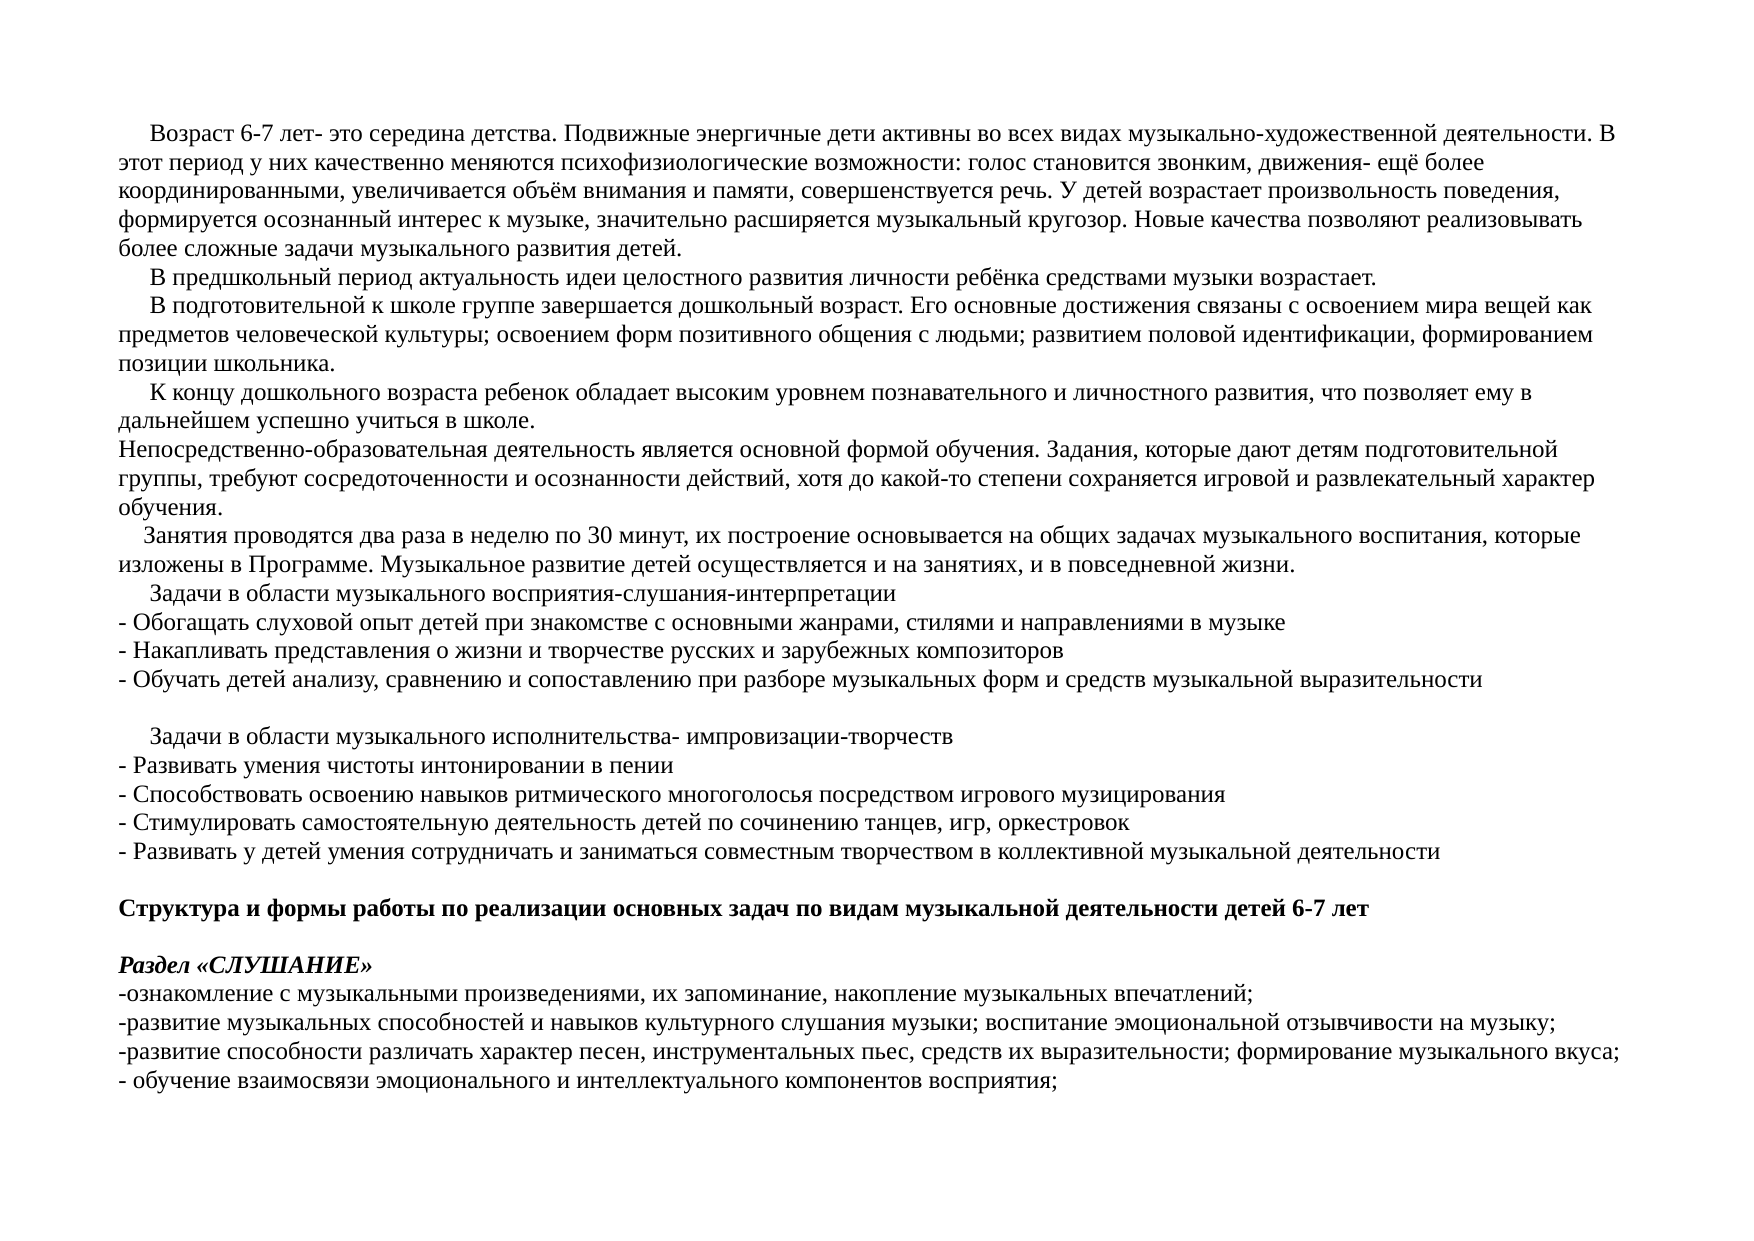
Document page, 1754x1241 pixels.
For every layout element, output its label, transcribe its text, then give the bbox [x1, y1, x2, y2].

text - Способствовать освоению навыков ритмического многоголосья посредством игрового музицирования [118, 779, 1636, 807]
text Непосредственно-образовательная деятельность является основной формой обучения. Задания, которые дают детям подготовительной группы, требуют сосредоточенности и осознанности действий, хотя до какой-то степени сохраняется игровой и развлекательный характер обучения. [118, 434, 1636, 521]
text В подготовительной к школе группе завершается дошкольный возраст. Его основные достижения связаны с освоением мира вещей как предметов человеческой культуры; освоением форм позитивного общения с людьми; развитием половой идентификации, формированием позиции школьника. [118, 291, 1636, 377]
text -развитие музыкальных способностей и навыков культурного слушания музыки; воспитание эмоциональной отзывчивости на музыку; [118, 1007, 1636, 1036]
text Задачи в области музыкального восприятия-слушания-интерпретации [118, 578, 1636, 607]
text -ознакомление с музыкальными произведениями, их запоминание, накопление музыкальных впечатлений; [118, 978, 1636, 1007]
text -развитие способности различать характер песен, инструментальных пьес, средств их выразительности; формирование музыкального вкуса; [118, 1036, 1636, 1065]
text Структура и формы работы по реализации основных задач по видам музыкальной деятельности детей 6-7 лет [118, 893, 1636, 922]
text Задачи в области музыкального исполнительства- импровизации-творчеств [118, 721, 1636, 750]
text Занятия проводятся два раза в неделю по 30 минут, их построение основывается на общих задачах музыкального воспитания, которые изложены в Программе. Музыкальное развитие детей осуществляется и на занятиях, и в повседневной жизни. [118, 521, 1636, 578]
text В предшкольный период актуальность идеи целостного развития личности ребёнка средствами музыки возрастает. [118, 262, 1636, 291]
text Возраст 6-7 лет- это середина детства. Подвижные энергичные дети активны во всех видах музыкально-художественной деятельности. В этот период у них качественно меняются психофизиологические возможности: голос становится звонким, движения- ещё более координированными, увеличивается объём внимания и памяти, совершенствуется речь. У детей возрастает произвольность поведения, формируется осознанный интерес к музыке, значительно расширяется музыкальный кругозор. Новые качества позволяют реализовывать более сложные задачи музыкального развития детей. [118, 118, 1636, 262]
text - Развивать у детей умения сотрудничать и заниматься совместным творчеством в коллективной музыкальной деятельности [118, 836, 1636, 865]
text - Стимулировать самостоятельную деятельность детей по сочинению танцев, игр, оркестровок [118, 807, 1636, 836]
text - обучение взаимосвязи эмоционального и интеллектуального компонентов восприятия; [118, 1065, 1636, 1093]
text - Обучать детей анализу, сравнению и сопоставлению при разборе музыкальных форм и средств музыкальной выразительности [118, 664, 1636, 693]
text К концу дошкольного возраста ребенок обладает высоким уровнем познавательного и личностного развития, что позволяет ему в дальнейшем успешно учиться в школе. [118, 377, 1636, 434]
text - Накапливать представления о жизни и творчестве русских и зарубежных композиторов [118, 636, 1636, 664]
text Раздел «СЛУШАНИЕ» [118, 950, 1636, 978]
text - Обогащать слуховой опыт детей при знакомстве с основными жанрами, стилями и направлениями в музыке [118, 607, 1636, 636]
text - Развивать умения чистоты интонировании в пении [118, 750, 1636, 779]
